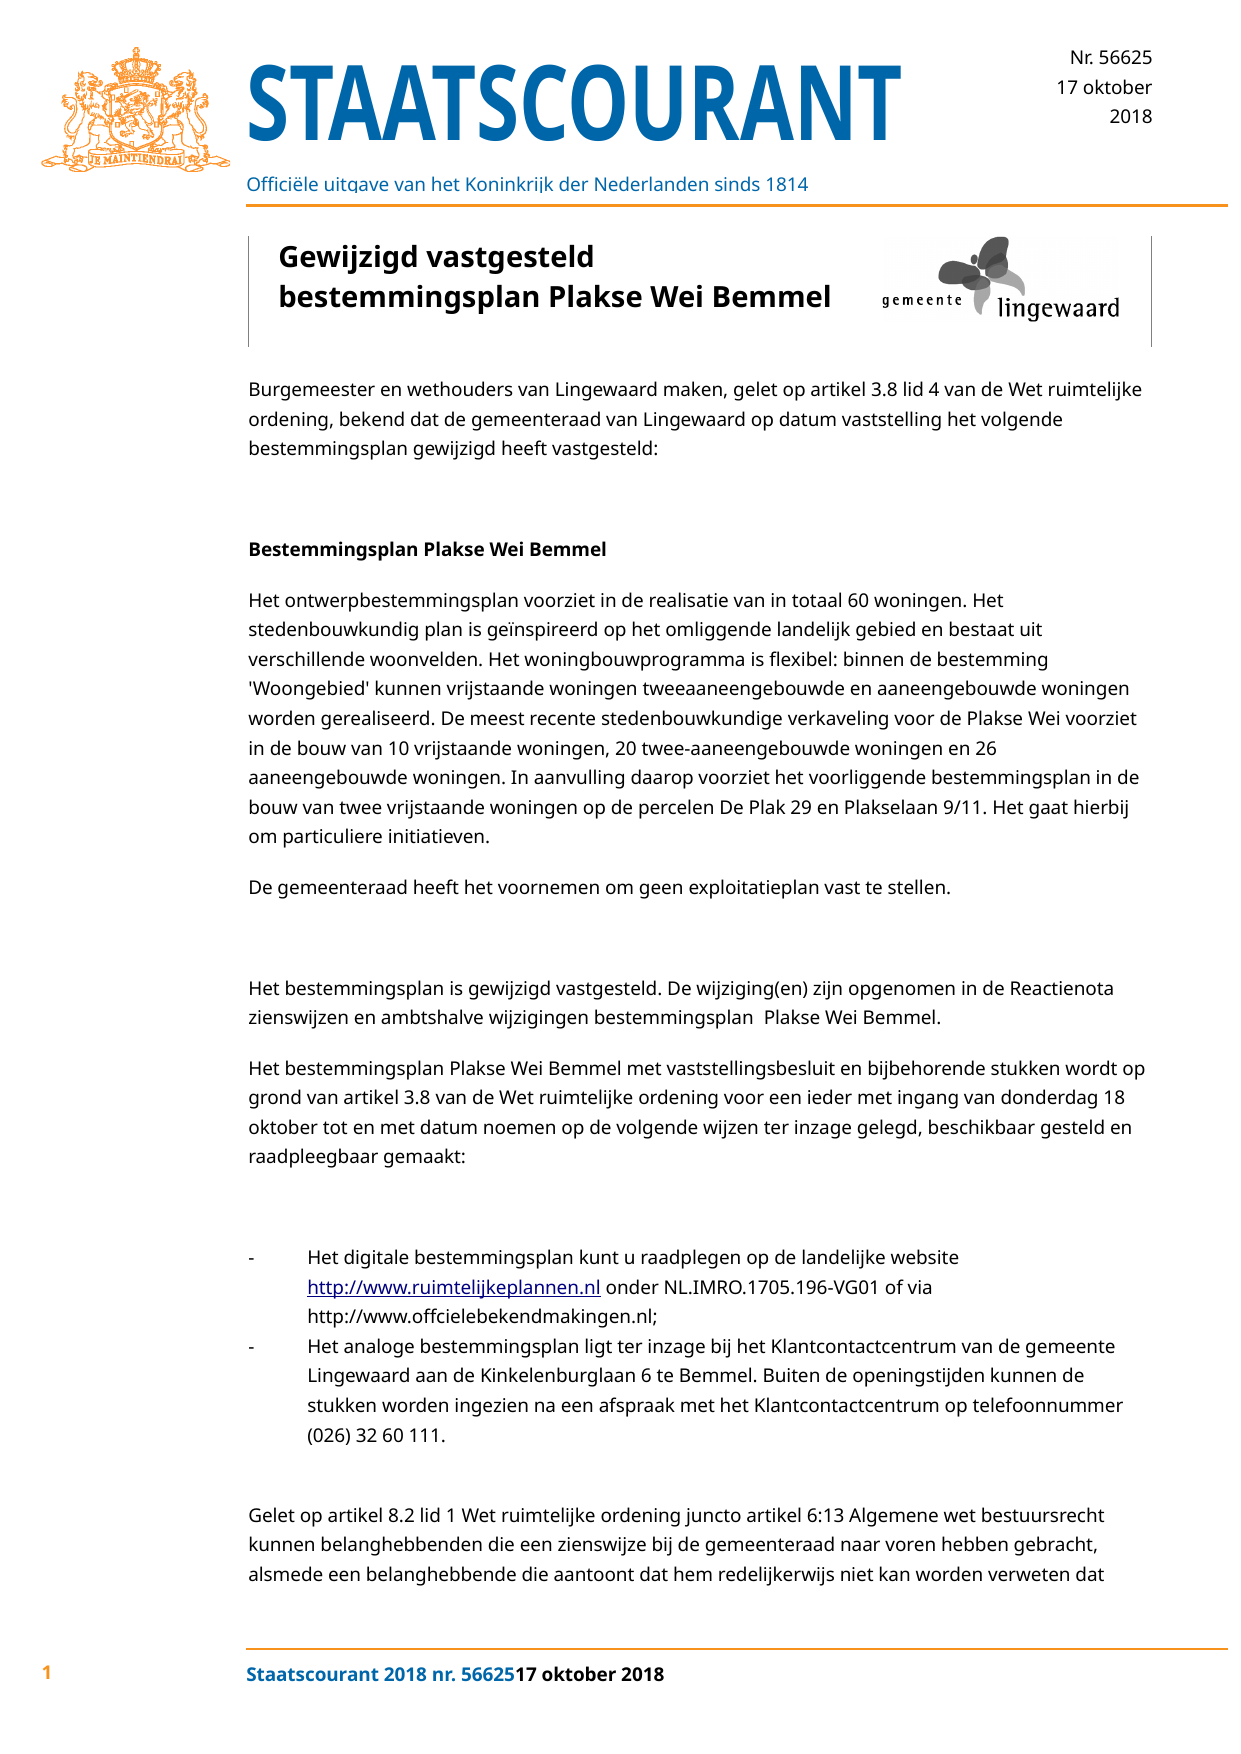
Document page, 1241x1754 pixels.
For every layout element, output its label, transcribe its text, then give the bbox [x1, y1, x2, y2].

list Het analoge bestemmingsplan ligt ter inzage bij het Klantcontactcentrum van de gemeente Lingewaard aan de Kinkelenburglaan 6 te Bemmel. Buiten de openingstijden kunnen de stukken worden ingezien na een afspraak met het Klantcontactcentrum op telefoonnummer (026) 32 60 111. [248, 1333, 1152, 1448]
text Het ontwerpbestemmingsplan voorziet in de realisatie van in totaal 60 woningen. Het stedenbouwkundig plan is geïnspireerd op het omliggende landelijk gebied en bestaat uit verschillende woonvelden. Het woningbouwprogramma is flexibel: binnen de bestemming 'Woongebied' kunnen vrijstaande woningen tweeaaneengebouwde en aaneengebouwde woningen worden gerealiseerd. De meest recente stedenbouwkundige verkaveling voor de Plakse Wei voorziet in de bouw van 10 vrijstaande woningen, 20 twee‐aaneengebouwde woningen en 26 aaneengebouwde woningen. In aanvulling daarop voorziet het voorliggende bestemmingsplan in de bouw van twee vrijstaande woningen op de percelen De Plak 29 en Plakselaan 9/11. Het gaat hierbij om particuliere initiatieven. [248, 587, 1152, 849]
text De gemeenteraad heeft het voornemen om geen exploitatieplan vast te stellen. [248, 874, 1152, 900]
text Gelet op artikel 8.2 lid 1 Wet ruimtelijke ordening juncto artikel 6:13 Algemene wet bestuursrecht kunnen belanghebbenden die een zienswijze bij de gemeenteraad naar voren hebben gebracht, alsmede een belanghebbende die aantoont dat hem redelijkerwijs niet kan worden verweten dat [248, 1502, 1152, 1587]
table_header Gewijzigd vastgesteld bestemmingsplan Plakse Wei Bemmel [249, 236, 850, 347]
list Het digitale bestemmingsplan kunt u raadplegen op de landelijke website http://www.ruimtelijkeplannen.nl onder NL.IMRO.1705.196-VG01 of via http://www.offcielebekendmakingen.nl; [248, 1244, 1152, 1329]
picture [41, 47, 231, 172]
text Bestemmingsplan Plakse Wei Bemmel [248, 536, 1152, 562]
table_header [850, 236, 1151, 347]
picture [882, 236, 1119, 322]
text Het bestemmingsplan is gewijzigd vastgesteld. De wijziging(en) zijn opgenomen in de Reactienota zienswijzen en ambtshalve wijzigingen bestemmingsplan Plakse Wei Bemmel. [248, 975, 1152, 1030]
text Het bestemmingsplan Plakse Wei Bemmel met vaststellingsbesluit en bijbehorende stukken wordt op grond van artikel 3.8 van de Wet ruimtelijke ordening voor een ieder met ingang van donderdag 18 oktober tot en met datum noemen op de volgende wijzen ter inzage gelegd, beschikbaar gesteld en raadpleegbaar gemaakt: [248, 1055, 1152, 1169]
text Burgemeester en wethouders van Lingewaard maken, gelet op artikel 3.8 lid 4 van de Wet ruimtelijke ordening, bekend dat de gemeenteraad van Lingewaard op datum vaststelling het volgende bestemmingsplan gewijzigd heeft vastgesteld: [248, 376, 1152, 461]
